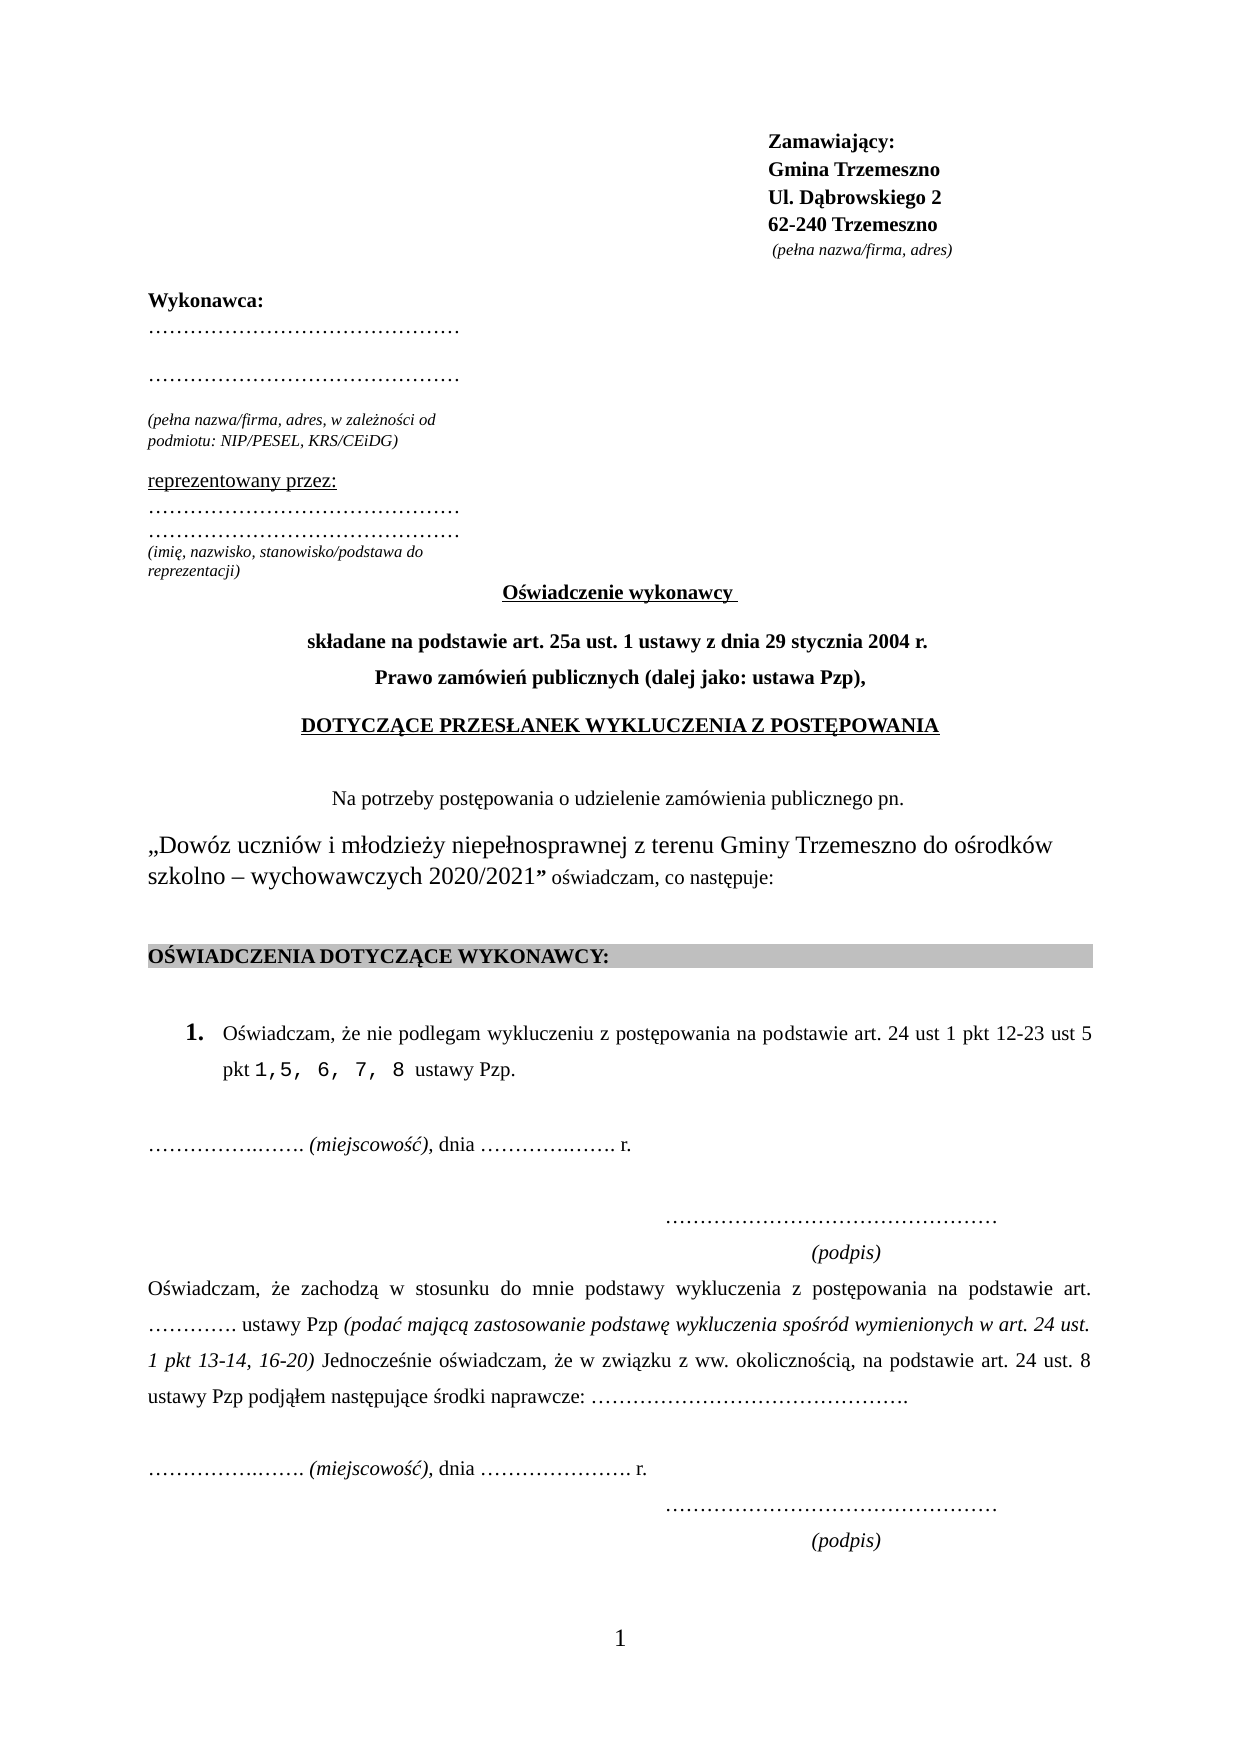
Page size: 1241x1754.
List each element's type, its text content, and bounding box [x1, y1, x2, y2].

text (pełna nazwa/firma, adres, w zależności od podmiotu: NIP/PESEL, KRS/CEiDG) [148, 410, 472, 450]
text „Dowóz uczniów i młodzieży niepełnosprawnej z terenu Gminy Trzemeszno do ośrodków szkolno – wychowawczych 2020/2021” oświadczam, co następuje: [148, 830, 1093, 889]
list Oświadczam, że nie podlegam wykluczeniu z postępowania na podstawie art. 24 ust 1 pkt 12-23 ust 5 pkt 1,5, 6, 7, 8 ustawy Pzp. [185, 1017, 1093, 1083]
text …………….……. (miejscowość), dnia ………….……. r. [148, 1132, 1093, 1156]
text (podpis) [738, 1240, 1093, 1264]
text Wykonawca: [148, 288, 1093, 312]
text …………….……. (miejscowość), dnia …………………. r. [148, 1456, 1093, 1480]
text Oświadczam, że zachodzą w stosunku do mnie podstawy wykluczenia z postępowania na podstawie art. …………. ustawy Pzp (podać mającą zastosowanie podstawę wykluczenia spośród wymienionych w art. 24 ust. 1 pkt 13-14, 16-20) Jednocześnie oświadczam, że w związku z ww. okolicznością, na podstawie art. 24 ust. 8 ustawy Pzp podjąłem następujące środki naprawcze: ………………………………………. [148, 1276, 1093, 1408]
text ………………………………………… [148, 1492, 1093, 1516]
text Zamawiający: [694, 129, 1093, 153]
text Na potrzeby postępowania o udzielenie zamówienia publicznego pn. [149, 785, 1093, 809]
text składane na podstawie art. 25a ust. 1 ustawy z dnia 29 stycznia 2004 r. [148, 629, 1093, 653]
text reprezentowany przez: [148, 468, 1093, 492]
text Prawo zamówień publicznych (dalej jako: ustawa Pzp), [148, 665, 1093, 689]
text Ul. Dąbrowskiego 2 [768, 184, 1093, 209]
text ……………………………………………………………………………… [148, 314, 472, 386]
text (imię, nazwisko, stanowisko/podstawa do reprezentacji) [148, 542, 472, 580]
text (pełna nazwa/firma, adres) [768, 240, 1093, 259]
text ………………………………………… [148, 1204, 1093, 1228]
text Gmina Trzemeszno [768, 157, 1093, 181]
text (podpis) [738, 1528, 1093, 1552]
text 62-240 Trzemeszno [768, 212, 1093, 236]
text DOTYCZĄCE PRZESŁANEK WYKLUCZENIA Z POSTĘPOWANIA [148, 713, 1093, 737]
text Oświadczenie wykonawcy [148, 580, 1093, 604]
text ……………………………………………………………………………… [148, 494, 472, 542]
text OŚWIADCZENIA DOTYCZĄCE WYKONAWCY: [148, 944, 1093, 968]
